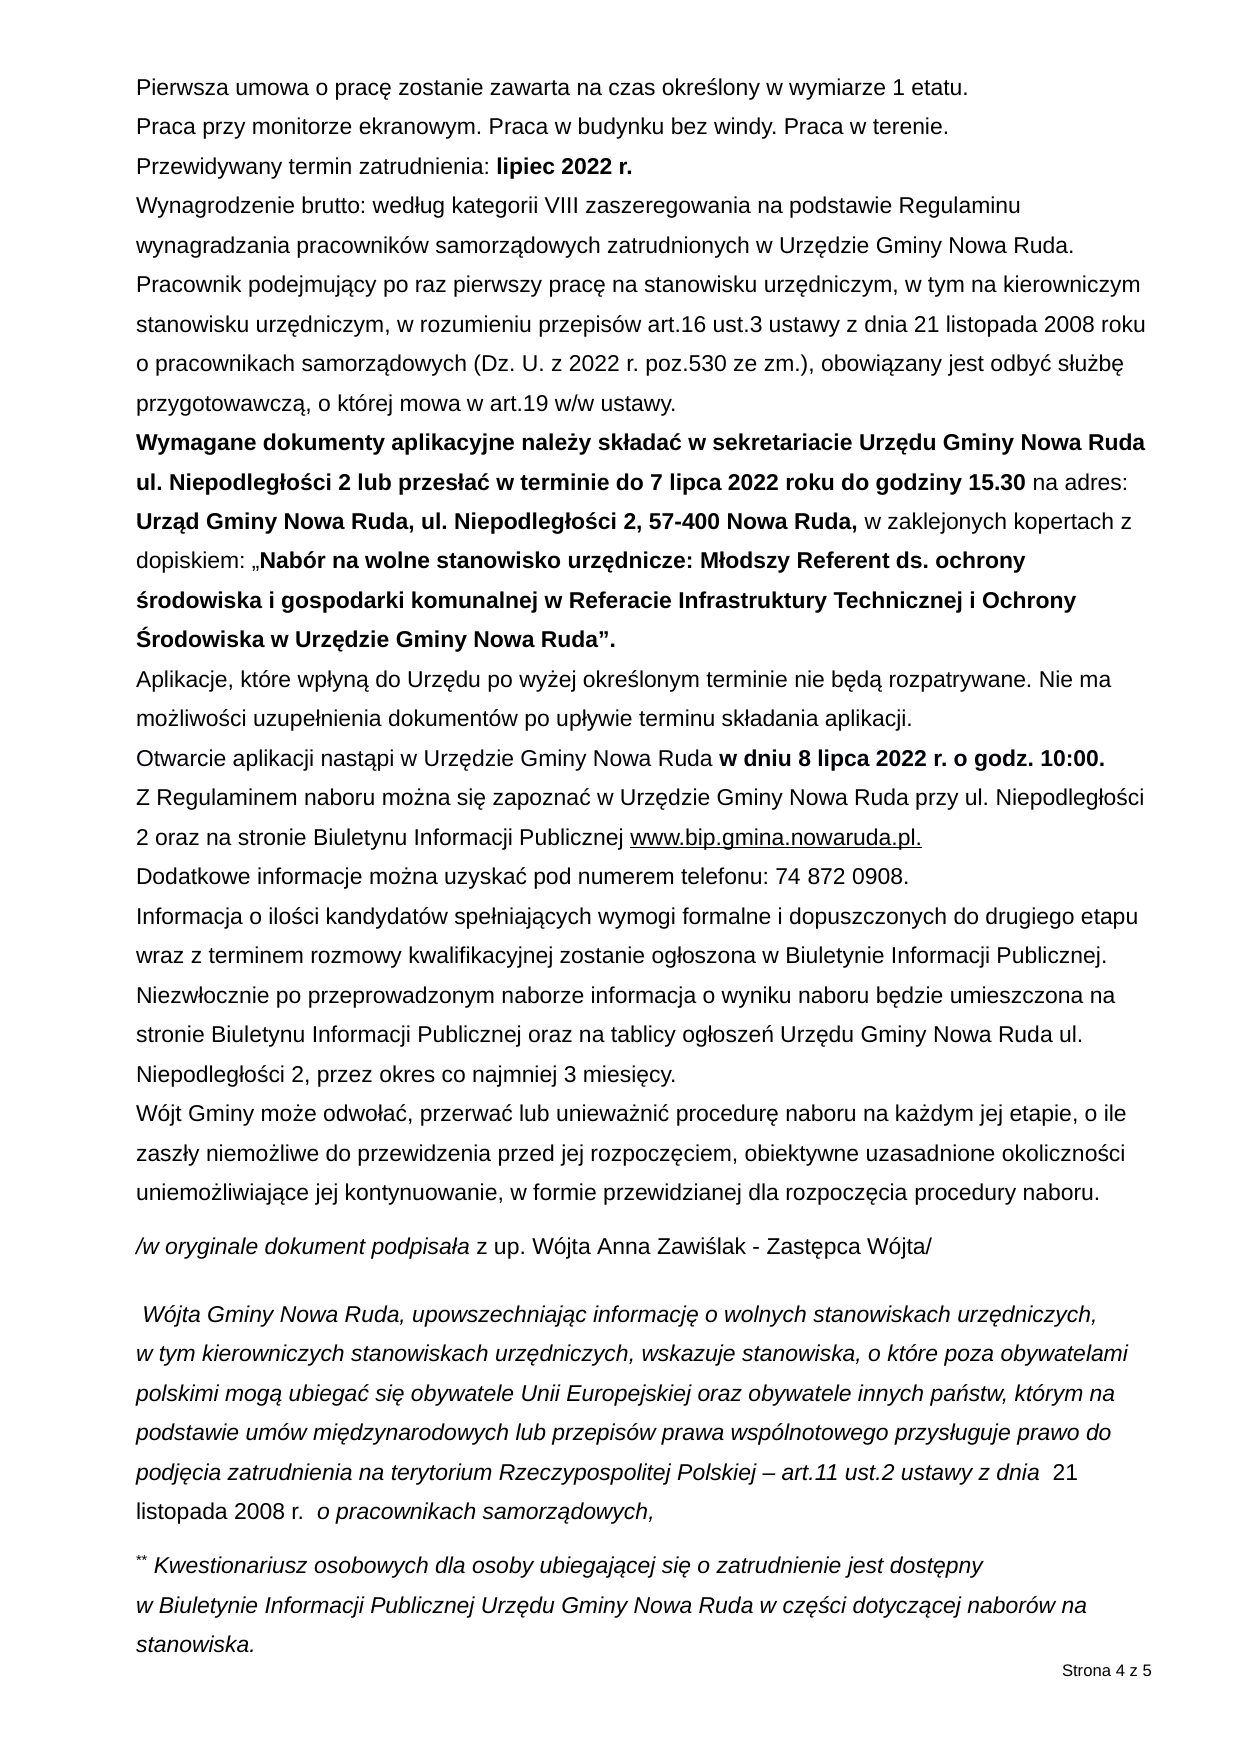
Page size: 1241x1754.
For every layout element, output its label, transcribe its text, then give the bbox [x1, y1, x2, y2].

text Wymagane dokumenty aplikacyjne należy składać w sekretariacie Urzędu Gminy Nowa Ruda ul. Niepodległości 2 lub przesłać w terminie do 7 lipca 2022 roku do godziny 15.30 na adres: Urząd Gminy Nowa Ruda, ul. Niepodległości 2, 57-400 Nowa Ruda, w zaklejonych kopertach z dopiskiem: „Nabór na wolne stanowisko urzędnicze: Młodszy Referent ds. ochrony środowiska i gospodarki komunalnej w Referacie Infrastruktury Technicznej i Ochrony Środowiska w Urzędzie Gminy Nowa Ruda”. [136, 429, 1152, 653]
text Wójt Gminy może odwołać, przerwać lub unieważnić procedurę naboru na każdym jej etapie, o ile zaszły niemożliwe do przewidzenia przed jej rozpoczęciem, obiektywne uzasadnione okoliczności uniemożliwiające jej kontynuowanie, w formie przewidzianej dla rozpoczęcia procedury naboru. [136, 1100, 1152, 1206]
text Z Regulaminem naboru można się zapoznać w Urzędzie Gminy Nowa Ruda przy ul. Niepodległości 2 oraz na stronie Biuletynu Informacji Publicznej www.bip.gmina.nowaruda.pl. [136, 784, 1152, 850]
text /w oryginale dokument podpisała z up. Wójta Anna Zawiślak - Zastępca Wójta/ [136, 1233, 1152, 1259]
text Dodatkowe informacje można uzyskać pod numerem telefonu: 74 872 0908. [136, 863, 1152, 890]
text Informacja o ilości kandydatów spełniających wymogi formalne i dopuszczonych do drugiego etapu wraz z terminem rozmowy kwalifikacyjnej zostanie ogłoszona w Biuletynie Informacji Publicznej. [136, 903, 1152, 969]
text Wynagrodzenie brutto: według kategorii VIII zaszeregowania na podstawie Regulaminu wynagradzania pracowników samorządowych zatrudnionych w Urzędzie Gminy Nowa Ruda. [136, 192, 1152, 258]
text Aplikacje, które wpłyną do Urzędu po wyżej określonym terminie nie będą rozpatrywane. Nie ma możliwości uzupełnienia dokumentów po upływie terminu składania aplikacji. [136, 666, 1152, 732]
text Pracownik podejmujący po raz pierwszy pracę na stanowisku urzędniczym, w tym na kierowniczym stanowisku urzędniczym, w rozumieniu przepisów art.16 ust.3 ustawy z dnia 21 listopada 2008 roku o pracownikach samorządowych (Dz. U. z 2022 r. poz.530 ze zm.), obowiązany jest odbyć służbę przygotowawczą, o której mowa w art.19 w/w ustawy. [136, 271, 1152, 416]
text Wójta Gminy Nowa Ruda, upowszechniając informację o wolnych stanowiskach urzędniczych, w tym kierowniczych stanowiskach urzędniczych, wskazuje stanowiska, o które poza obywatelami polskimi mogą ubiegać się obywatele Unii Europejskiej oraz obywatele innych państw, którym na podstawie umów międzynarodowych lub przepisów prawa wspólnotowego przysługuje prawo do podjęcia zatrudnienia na terytorium Rzeczypospolitej Polskiej – art.11 ust.2 ustawy z dnia 21 listopada 2008 r. o pracownikach samorządowych, [136, 1301, 1152, 1524]
text Pierwsza umowa o pracę zostanie zawarta na czas określony w wymiarze 1 etatu. [136, 74, 1152, 100]
subtitle Otwarcie aplikacji nastąpi w Urzędzie Gminy Nowa Ruda w dniu 8 lipca 2022 r. o godz. 10:00. [136, 745, 1152, 771]
text ** Kwestionariusz osobowych dla osoby ubiegającej się o zatrudnienie jest dostępny w Biuletynie Informacji Publicznej Urzędu Gminy Nowa Ruda w części dotyczącej naborów na stanowiska. [136, 1552, 1152, 1657]
text Niezwłocznie po przeprowadzonym naborze informacja o wyniku naboru będzie umieszczona na stronie Biuletynu Informacji Publicznej oraz na tablicy ogłoszeń Urzędu Gminy Nowa Ruda ul. Niepodległości 2, przez okres co najmniej 3 miesięcy. [136, 982, 1152, 1087]
text Praca przy monitorze ekranowym. Praca w budynku bez windy. Praca w terenie. [136, 113, 1152, 139]
text Przewidywany termin zatrudnienia: lipiec 2022 r. [136, 153, 1152, 179]
